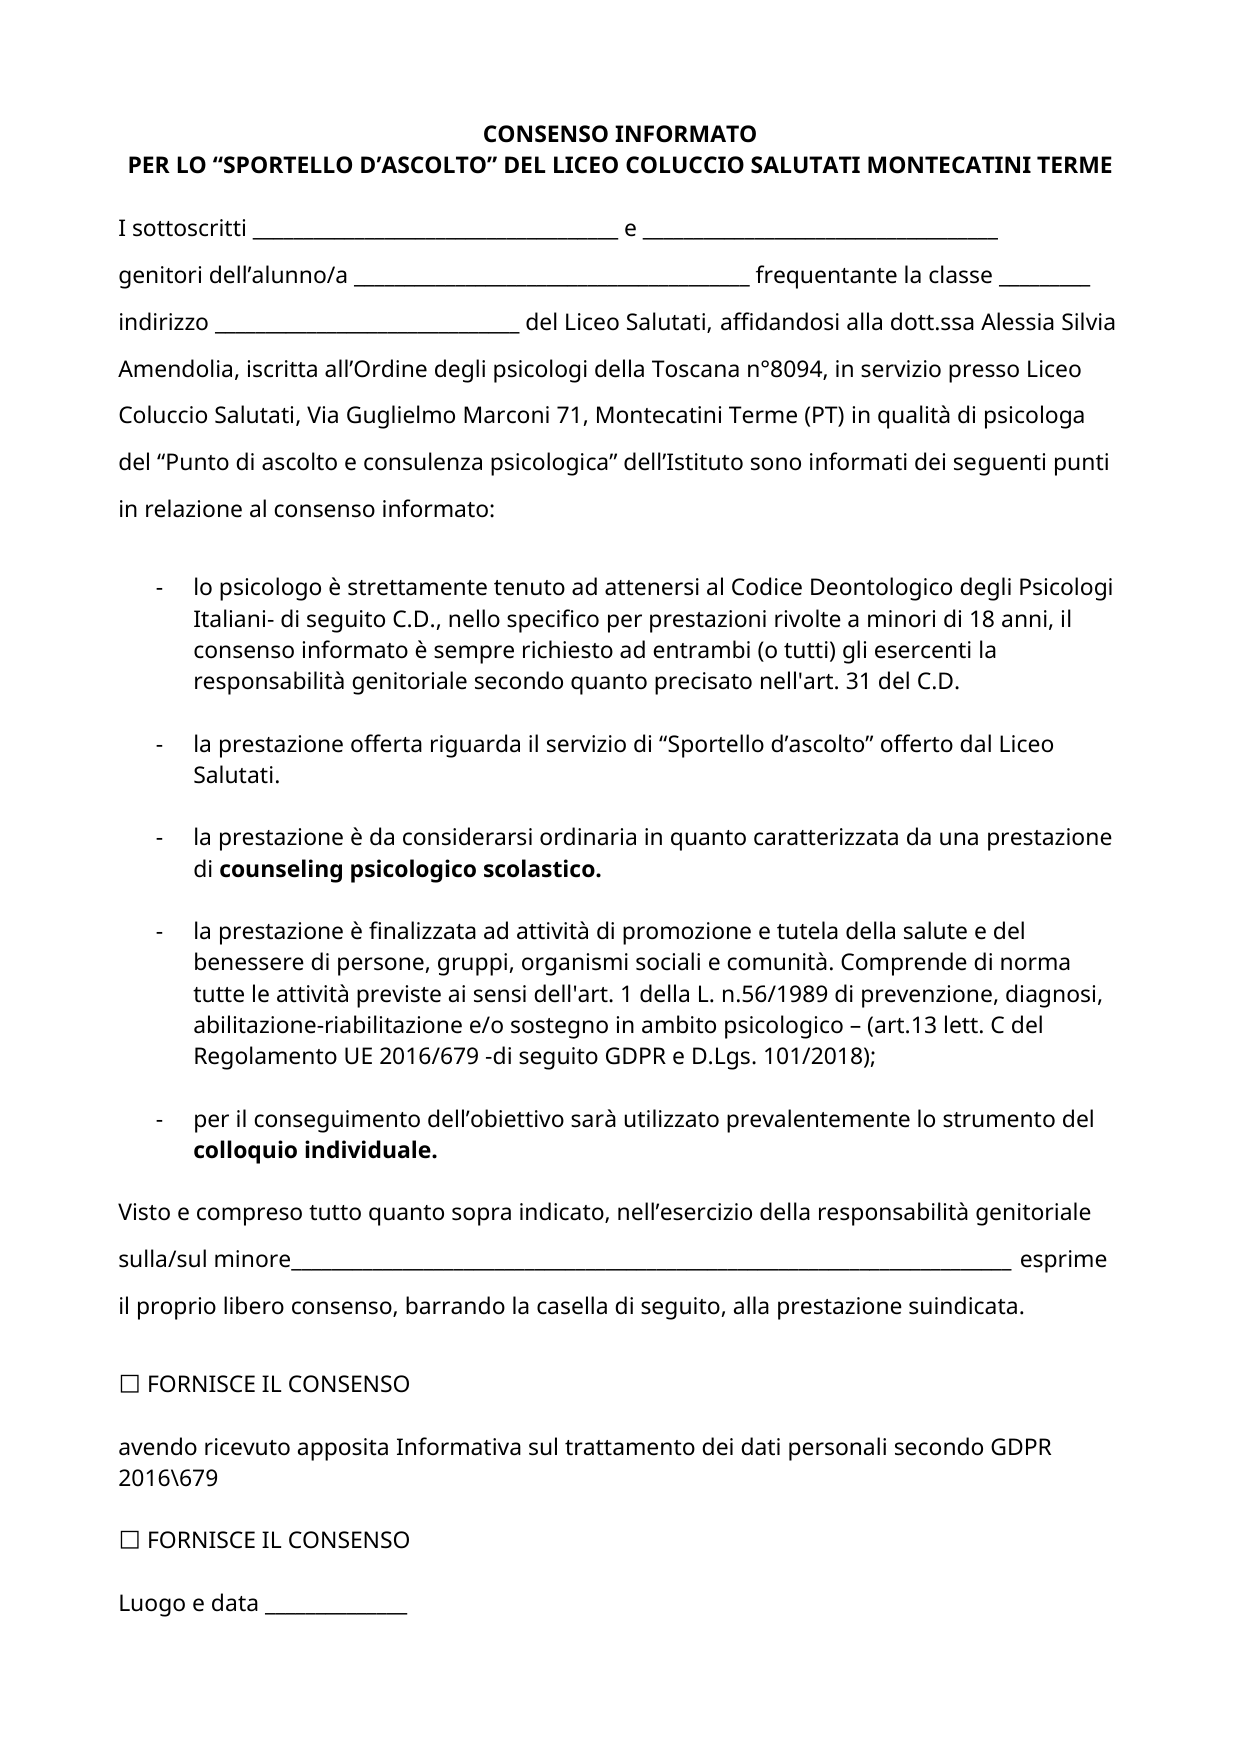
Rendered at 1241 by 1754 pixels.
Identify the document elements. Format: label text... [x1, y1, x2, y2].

list la prestazione offerta riguarda il servizio di “Sportello d’ascolto” offerto dal Liceo Salutati. [156, 727, 1122, 790]
list per il conseguimento dell’obiettivo sarà utilizzato prevalentemente lo strumento del colloquio individuale. [156, 1102, 1122, 1165]
text Luogo e data ______________ [118, 1587, 1122, 1618]
text CONSENSO INFORMATO [118, 118, 1122, 149]
text avendo ricevuto apposita Informativa sul trattamento dei dati personali secondo GDPR 2016\679 [118, 1431, 1122, 1493]
text PER LO “SPORTELLO D’ASCOLTO” DEL LICEO COLUCCIO SALUTATI MONTECATINI TERME [118, 149, 1122, 181]
text genitori dell’alunno/a _______________________________________ frequentante la classe _________ indirizzo ______________________________ del Liceo Salutati, affidandosi alla dott.ssa Alessia Silvia Amendolia, iscritta all’Ordine degli psicologi della Toscana n°8094, in servizio presso Liceo Coluccio Salutati, Via Guglielmo Marconi 71, Montecatini Terme (PT) in qualità di psicologa del “Punto di ascolto e consulenza psicologica” dell’Istituto sono informati dei seguenti punti in relazione al consenso informato: [118, 259, 1122, 524]
list la prestazione è finalizzata ad attività di promozione e tutela della salute e del benessere di persone, gruppi, organismi sociali e comunità. Comprende di norma tutte le attività previste ai sensi dell'art. 1 della L. n.56/1989 di prevenzione, diagnosi, abilitazione-riabilitazione e/o sostegno in ambito psicologico – (art.13 lett. C del Regolamento UE 2016/679 -di seguito GDPR e D.Lgs. 101/2018); [156, 915, 1122, 1071]
text I sottoscritti ____________________________________ e ___________________________________ [118, 212, 1122, 243]
text Visto e compreso tutto quanto sopra indicato, nell’esercizio della responsabilità genitoriale sulla/sul minore_______________________________________________________________________ esprime il proprio libero consenso, barrando la casella di seguito, alla prestazione suindicata. [118, 1196, 1122, 1321]
text ⬜ FORNISCE IL CONSENSO [118, 1524, 1122, 1556]
text ⬜ FORNISCE IL CONSENSO [118, 1368, 1122, 1399]
list lo psicologo è strettamente tenuto ad attenersi al Codice Deontologico degli Psicologi Italiani- di seguito C.D., nello specifico per prestazioni rivolte a minori di 18 anni, il consenso informato è sempre richiesto ad entrambi (o tutti) gli esercenti la responsabilità genitoriale secondo quanto precisato nell'art. 31 del C.D. [156, 571, 1122, 696]
list la prestazione è da considerarsi ordinaria in quanto caratterizzata da una prestazione di counseling psicologico scolastico. [156, 821, 1122, 884]
